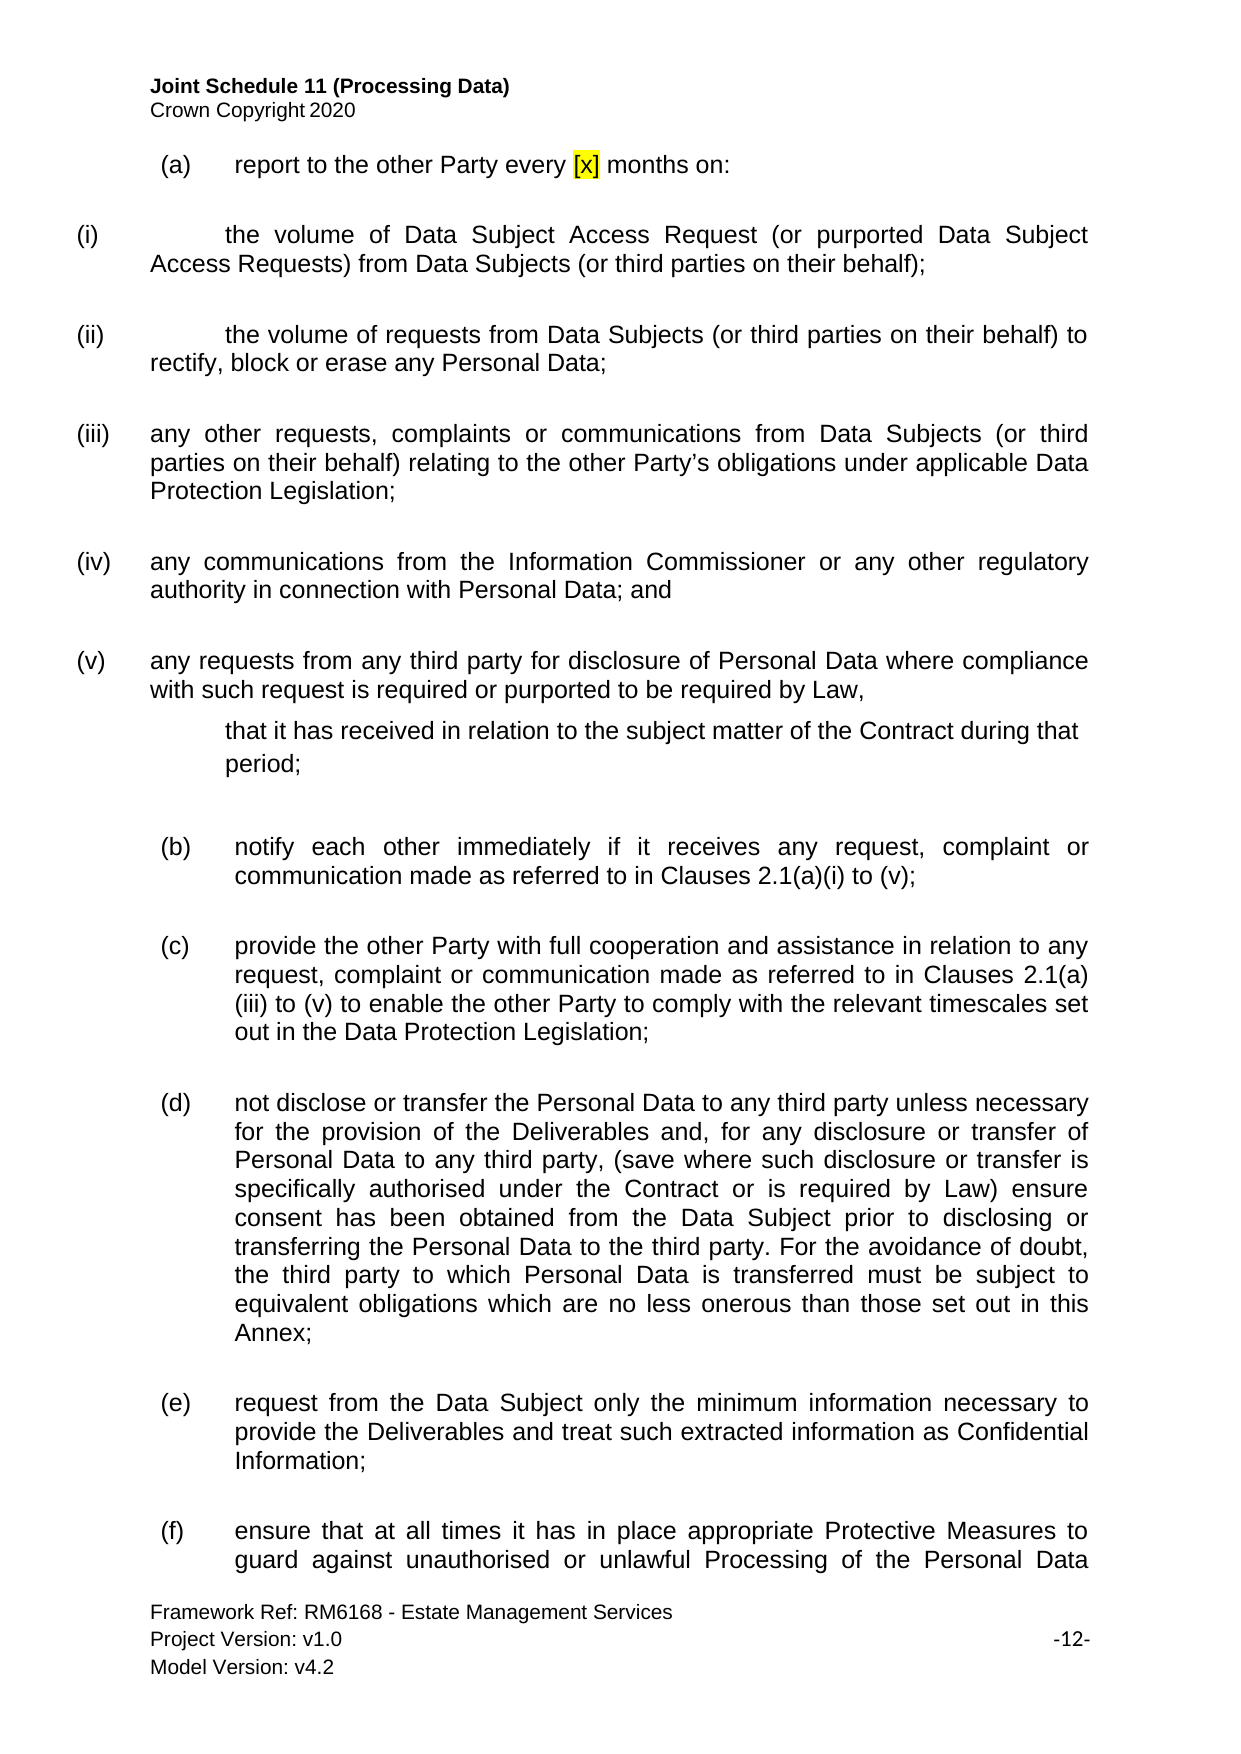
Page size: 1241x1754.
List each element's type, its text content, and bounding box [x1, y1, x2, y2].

list notify each other immediately if it receives any request, complaint or communication made as referred to in Clauses 2.1(a)(i) to (v); [160, 832, 1090, 889]
list not disclose or transfer the Personal Data to any third party unless necessary for the provision of the Deliverables and, for any disclosure or transfer of Personal Data to any third party, (save where such disclosure or transfer is specifically authorised under the Contract or is required by Law) ensure consent has been obtained from the Data Subject prior to disclosing or transferring the Personal Data to the third party. For the avoidance of doubt, the third party to which Personal Data is transferred must be subject to equivalent obligations which are no less onerous than those set out in this Annex; [160, 1088, 1090, 1346]
list provide the other Party with full cooperation and assistance in relation to any request, complaint or communication made as referred to in Clauses 2.1(a)(iii) to (v) to enable the other Party to comply with the relevant timescales set out in the Data Protection Legislation; [160, 931, 1090, 1046]
list the volume of Data Subject Access Request (or purported Data Subject Access Requests) from Data Subjects (or third parties on their behalf); [76, 220, 1090, 278]
text that it has received in relation to the subject matter of the Contract during that period; [225, 716, 1090, 778]
list any other requests, complaints or communications from Data Subjects (or third parties on their behalf) relating to the other Party’s obligations under applicable Data Protection Legislation; [76, 419, 1090, 505]
list request from the Data Subject only the minimum information necessary to provide the Deliverables and treat such extracted information as Confidential Information; [160, 1388, 1090, 1474]
list the volume of requests from Data Subjects (or third parties on their behalf) to rectify, block or erase any Personal Data; [76, 319, 1090, 377]
list any requests from any third party for disclosure of Personal Data where compliance with such request is required or purported to be required by Law, [76, 646, 1090, 703]
list any communications from the Information Commissioner or any other regulatory authority in connection with Personal Data; and [76, 547, 1090, 604]
list report to the other Party every [x] months on: [160, 150, 1090, 179]
list ensure that at all times it has in place appropriate Protective Measures to guard against unauthorised or unlawful Processing of the Personal Data [160, 1516, 1090, 1573]
